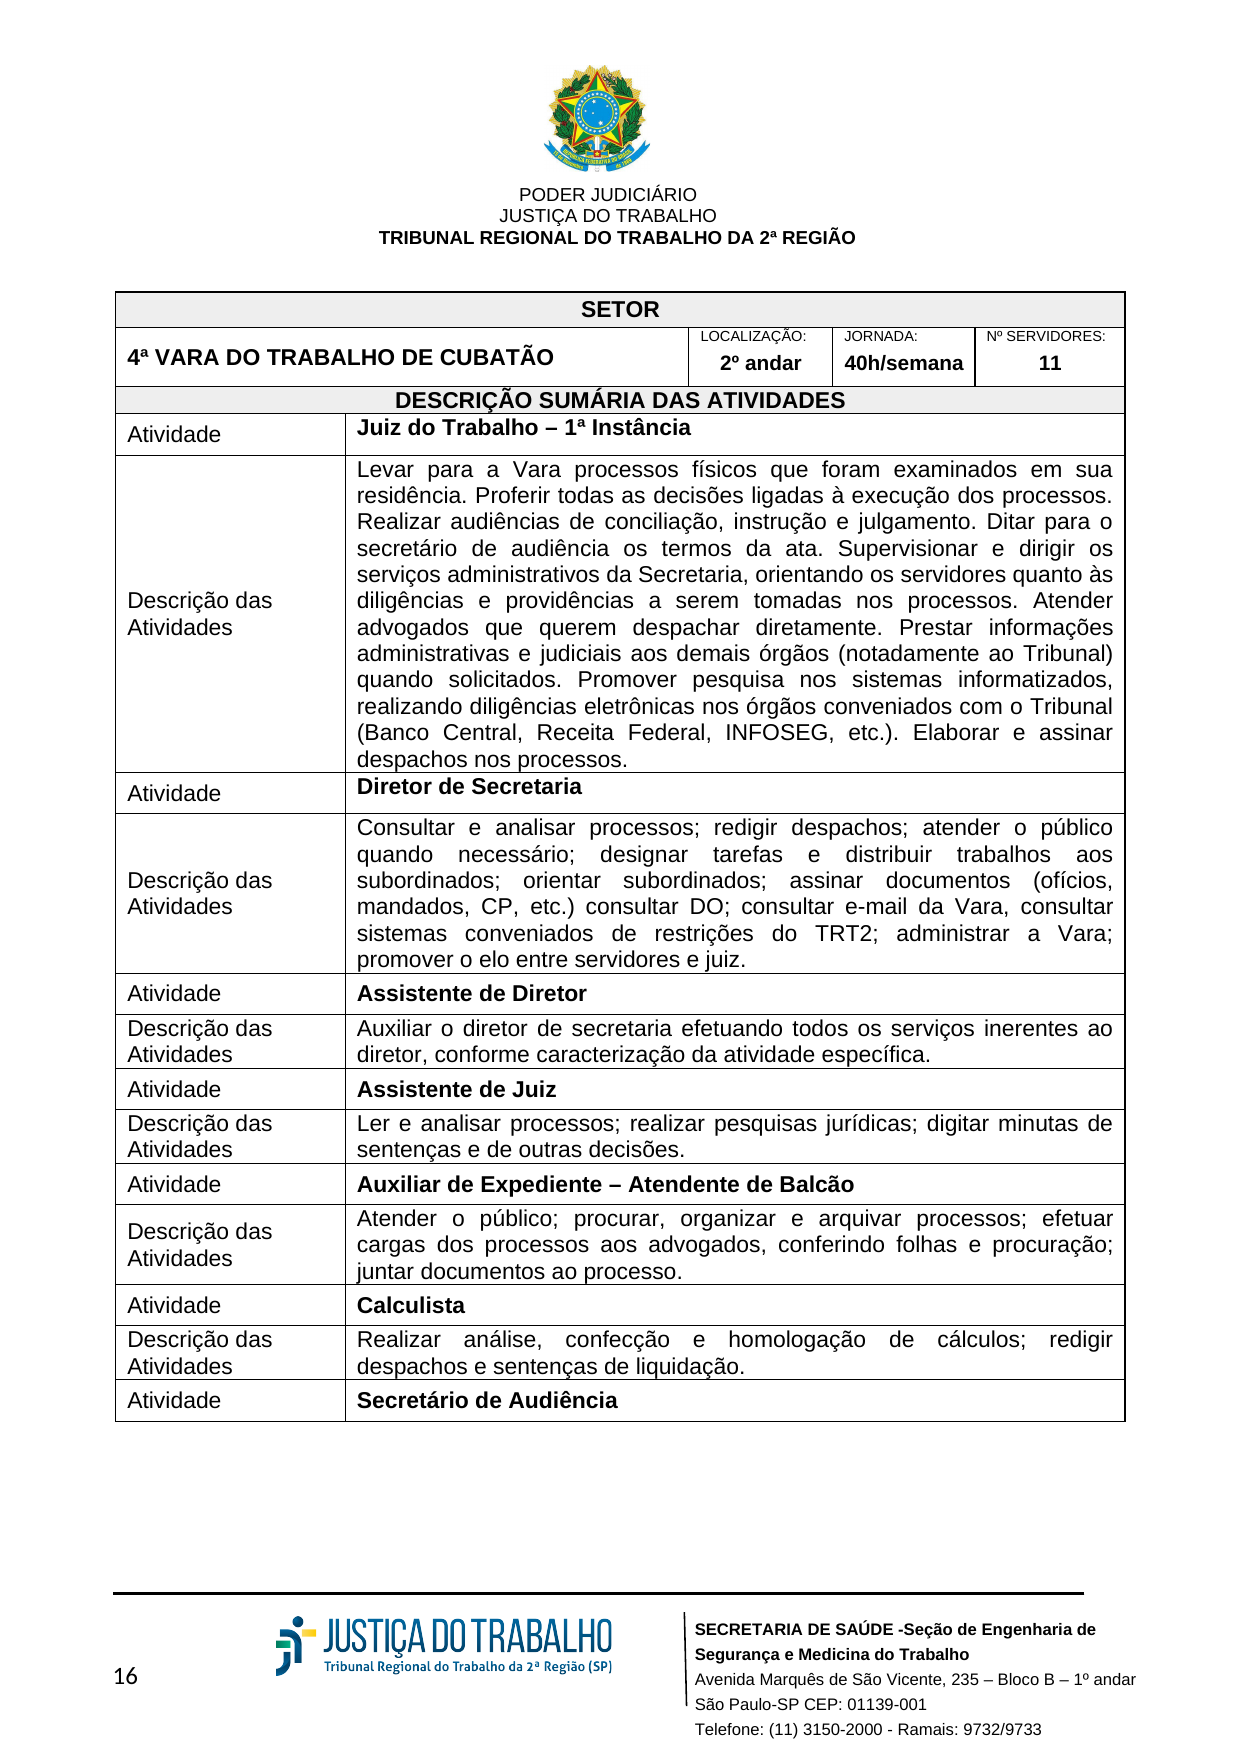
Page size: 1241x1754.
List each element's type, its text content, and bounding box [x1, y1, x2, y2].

table_cell Descrição das Atividades [116, 1326, 345, 1379]
table_cell LOCALIZAÇÃO: 2º andar [689, 328, 832, 386]
table_cell Nº SERVIDORES: 11 [976, 328, 1124, 386]
table_cell Diretor de Secretaria [346, 773, 1124, 813]
table_header SETOR [116, 293, 1124, 327]
table_cell Descrição das Atividades [116, 1205, 345, 1284]
table_cell 4ª VARA DO TRABALHO DE CUBATÃO [116, 328, 688, 386]
table_cell Atividade [116, 1285, 345, 1325]
table_cell Descrição das Atividades [116, 1110, 345, 1163]
table_cell Levar para a Vara processos físicos que foram examinados em sua residência. Proferir todas as decisões ligadas à execução dos processos. Realizar audiências de conciliação, instrução e julgamento. Ditar para o secretário de audiência os termos da ata. Supervisionar e dirigir os serviços administrativos da Secretaria, orientando os servidores quanto às diligências e providências a serem tomadas nos processos. Atender advogados que querem despachar diretamente. Prestar informações administrativas e judiciais aos demais órgãos (notadamente ao Tribunal) quando solicitados. Promover pesquisa nos sistemas informatizados, realizando diligências eletrônicas nos órgãos conveniados com o Tribunal (Banco Central, Receita Federal, INFOSEG, etc.). Elaborar e assinar despachos nos processos. [346, 456, 1124, 772]
table_cell Secretário de Audiência [346, 1380, 1124, 1421]
table_cell Atividade [116, 773, 345, 813]
table_cell Assistente de Juiz [346, 1069, 1124, 1109]
table_cell Realizar análise, confecção e homologação de cálculos; redigir despachos e sentenças de liquidação. [346, 1326, 1124, 1379]
table_cell Atender o público; procurar, organizar e arquivar processos; efetuar cargas dos processos aos advogados, conferindo folhas e procuração; juntar documentos ao processo. [346, 1205, 1124, 1284]
table_cell Descrição das Atividades [116, 456, 345, 772]
picture [543, 65, 650, 172]
table_cell Descrição das Atividades [116, 814, 345, 972]
table_cell DESCRIÇÃO SUMÁRIA DAS ATIVIDADES [116, 387, 1124, 413]
table_cell Auxiliar o diretor de secretaria efetuando todos os serviços inerentes ao diretor, conforme caracterização da atividade específica. [346, 1015, 1124, 1067]
table_cell Descrição das Atividades [116, 1015, 345, 1067]
table_cell Consultar e analisar processos; redigir despachos; atender o público quando necessário; designar tarefas e distribuir trabalhos aos subordinados; orientar subordinados; assinar documentos (ofícios, mandados, CP, etc.) consultar DO; consultar e-mail da Vara, consultar sistemas conveniados de restrições do TRT2; administrar a Vara; promover o elo entre servidores e juiz. [346, 814, 1124, 972]
table_cell Atividade [116, 414, 345, 454]
table_cell Juiz do Trabalho – 1ª Instância [346, 414, 1124, 454]
table_cell Ler e analisar processos; realizar pesquisas jurídicas; digitar minutas de sentenças e de outras decisões. [346, 1110, 1124, 1163]
picture [276, 1616, 612, 1676]
table_cell Calculista [346, 1285, 1124, 1325]
table_cell Atividade [116, 1069, 345, 1109]
table_cell JORNADA: 40h/semana [833, 328, 974, 386]
table_cell Auxiliar de Expediente – Atendente de Balcão [346, 1164, 1124, 1204]
table_cell Atividade [116, 1380, 345, 1421]
table_cell Atividade [116, 1164, 345, 1204]
table_cell Atividade [116, 974, 345, 1014]
table_cell Assistente de Diretor [346, 974, 1124, 1014]
